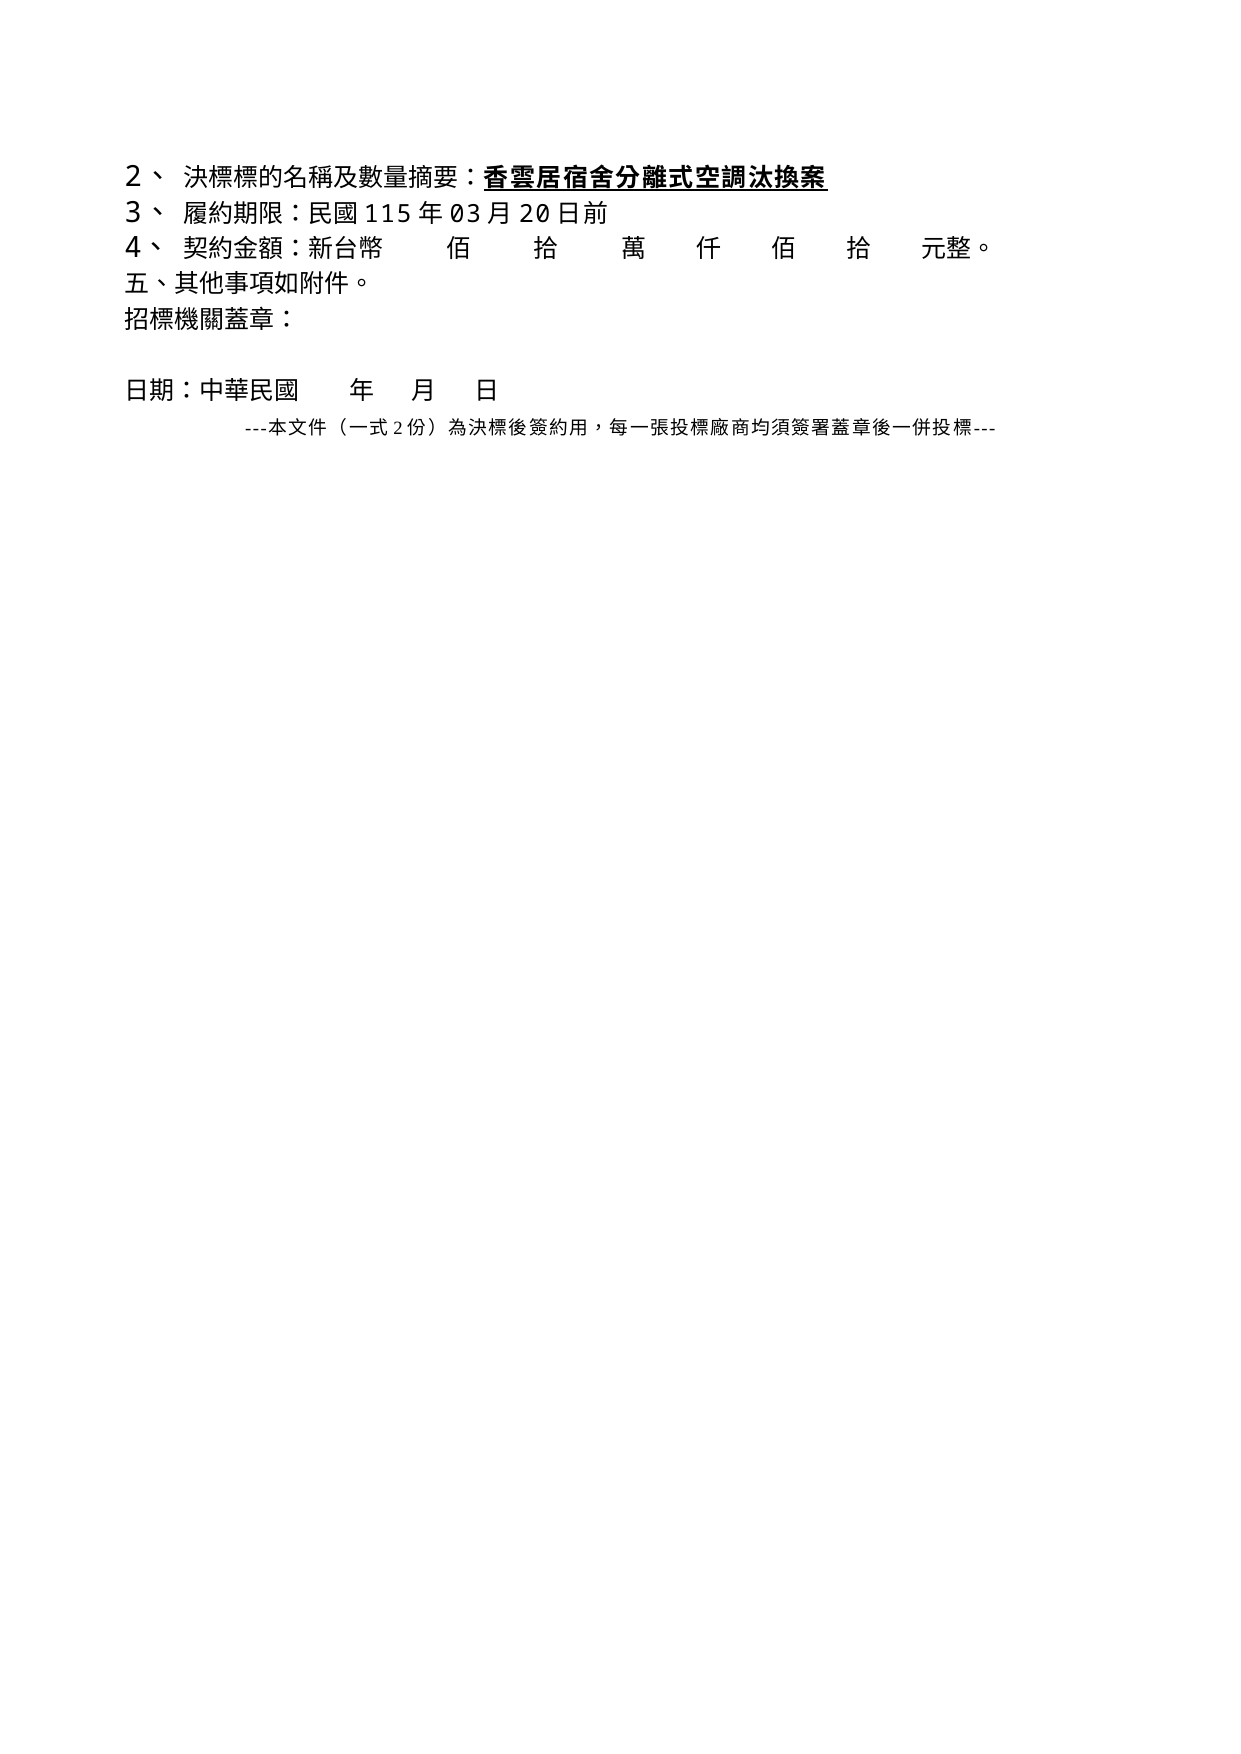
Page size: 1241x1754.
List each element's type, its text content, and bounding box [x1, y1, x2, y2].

text ---本文件（一式2份）為決標後簽約用，每一張投標廠商均須簽署蓋章後一併投標--- [124, 406, 1116, 442]
list 決標標的名稱及數量摘要：香雲居宿舍分離式空調汰換案 [124, 158, 1116, 194]
list 契約金額：新台幣 佰 拾 萬 仟 佰 拾 元整。 [124, 229, 1116, 264]
text 日期：中華民國 年 月 日 [124, 371, 1116, 406]
list 履約期限：民國115年03月20日前 [124, 194, 1116, 229]
text 招標機關蓋章： [124, 300, 1116, 335]
text 五、其他事項如附件。 [124, 264, 1116, 300]
